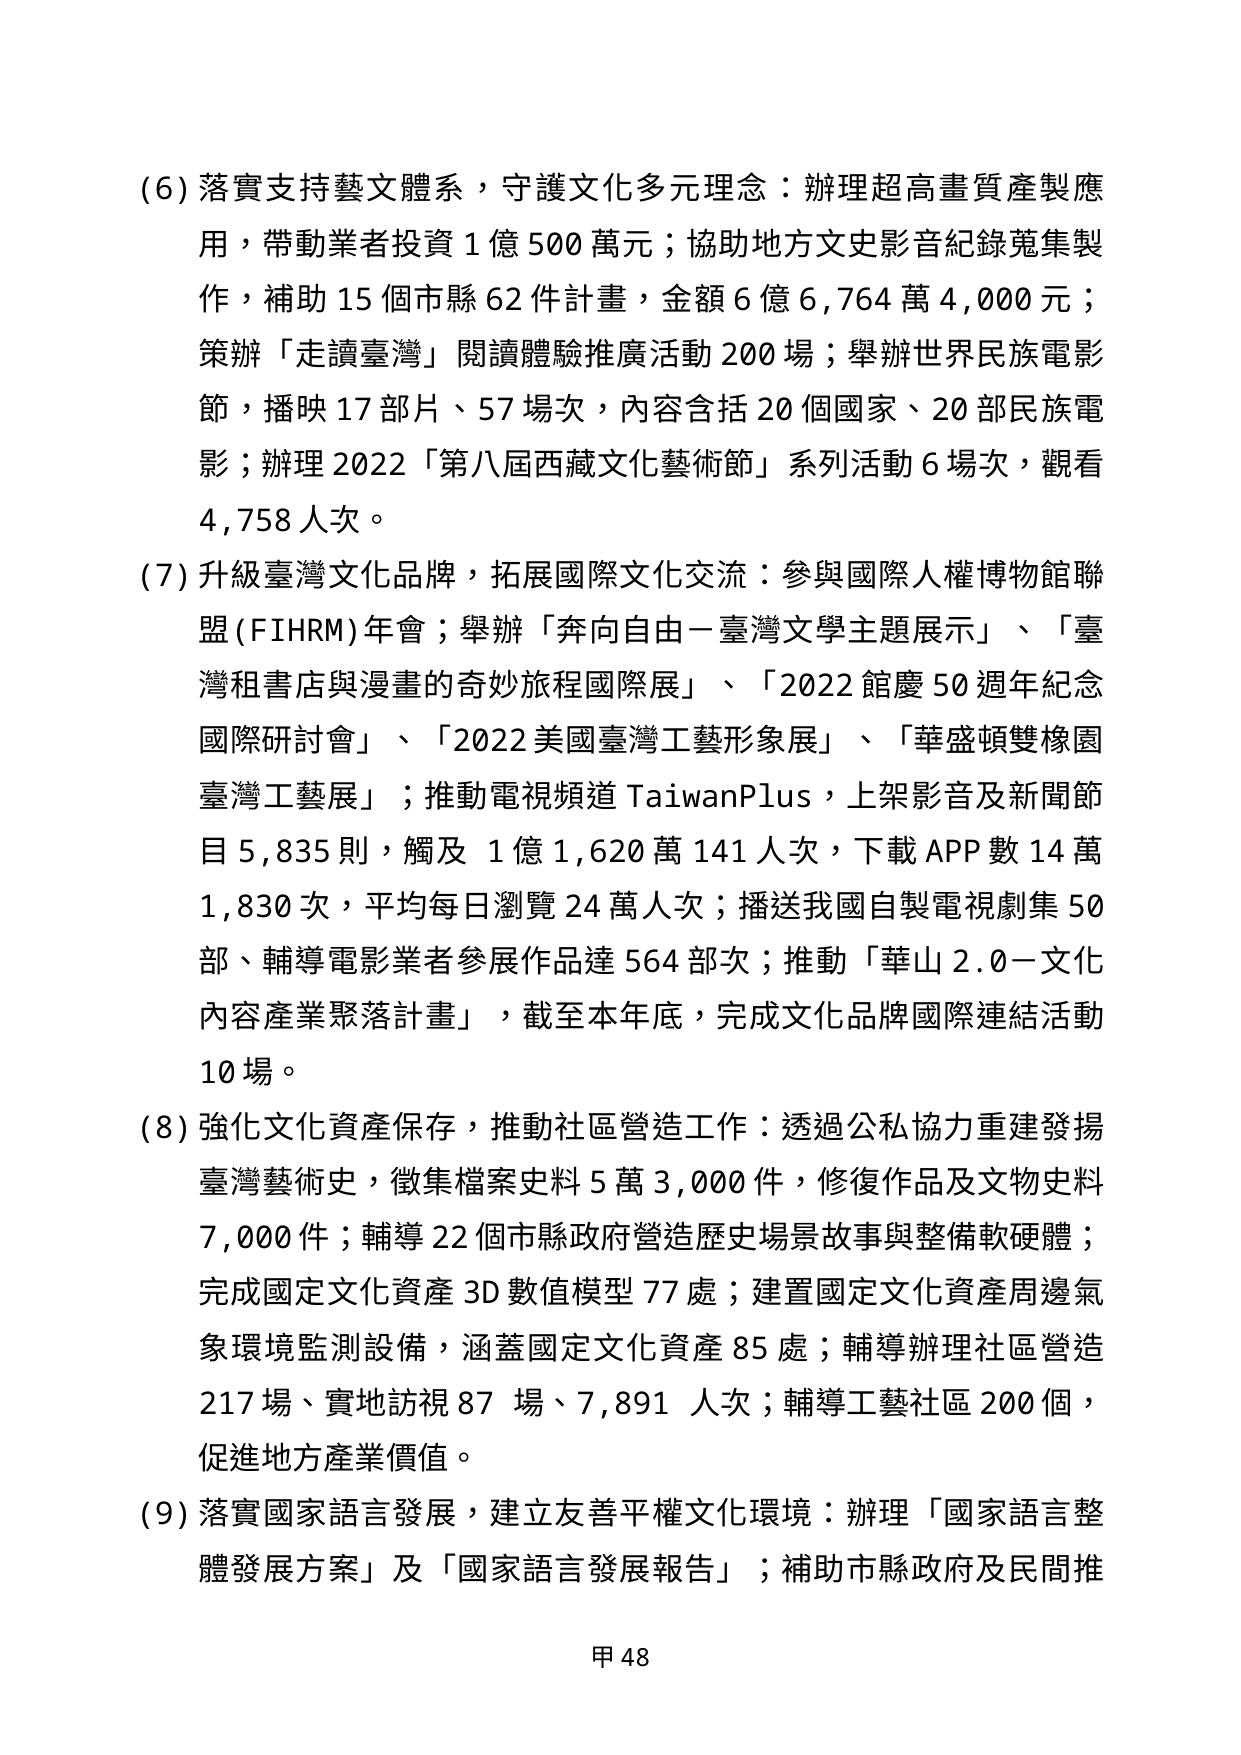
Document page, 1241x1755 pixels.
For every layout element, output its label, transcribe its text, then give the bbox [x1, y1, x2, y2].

list 強化文化資產保存，推動社區營造工作：透過公私協力重建發揚臺灣藝術史，徵集檔案史料5萬3,000件，修復作品及文物史料7,000件；輔導22個市縣政府營造歷史場景故事與整備軟硬體；完成國定文化資產3D數值模型77處；建置國定文化資產周邊氣象環境監測設備，涵蓋國定文化資產85處；輔導辦理社區營造217場、實地訪視87 場、7,891 人次；輔導工藝社區200個，促進地方產業價值。 [136, 1094, 1104, 1481]
list 升級臺灣文化品牌，拓展國際文化交流：參與國際人權博物館聯盟(FIHRM)年會；舉辦「奔向自由－臺灣文學主題展示」、「臺灣租書店與漫畫的奇妙旅程國際展」、「2022館慶50週年紀念國際研討會」、「2022美國臺灣工藝形象展」、「華盛頓雙橡園臺灣工藝展」；推動電視頻道TaiwanPlus，上架影音及新聞節目5,835則，觸及 1億1,620萬141人次，下載APP數14萬1,830次，平均每日瀏覽24萬人次；播送我國自製電視劇集50部、輔導電影業者參展作品達564部次；推動「華山2.0－文化內容產業聚落計畫」，截至本年底，完成文化品牌國際連結活動10場。 [136, 542, 1104, 1094]
list 落實國家語言發展，建立友善平權文化環境：辦理「國家語言整體發展方案」及「國家語言發展報告」；補助市縣政府及民間推 [136, 1481, 1104, 1591]
list 落實支持藝文體系，守護文化多元理念：辦理超高畫質產製應用，帶動業者投資1億500萬元；協助地方文史影音紀錄蒐集製作，補助15個市縣62件計畫，金額6億6,764萬4,000元；策辦「走讀臺灣」閱讀體驗推廣活動200場；舉辦世界民族電影節，播映17部片、57場次，內容含括20個國家、20部民族電影；辦理2022「第八屆西藏文化藝術節」系列活動6場次，觀看4,758人次。 [136, 156, 1104, 542]
